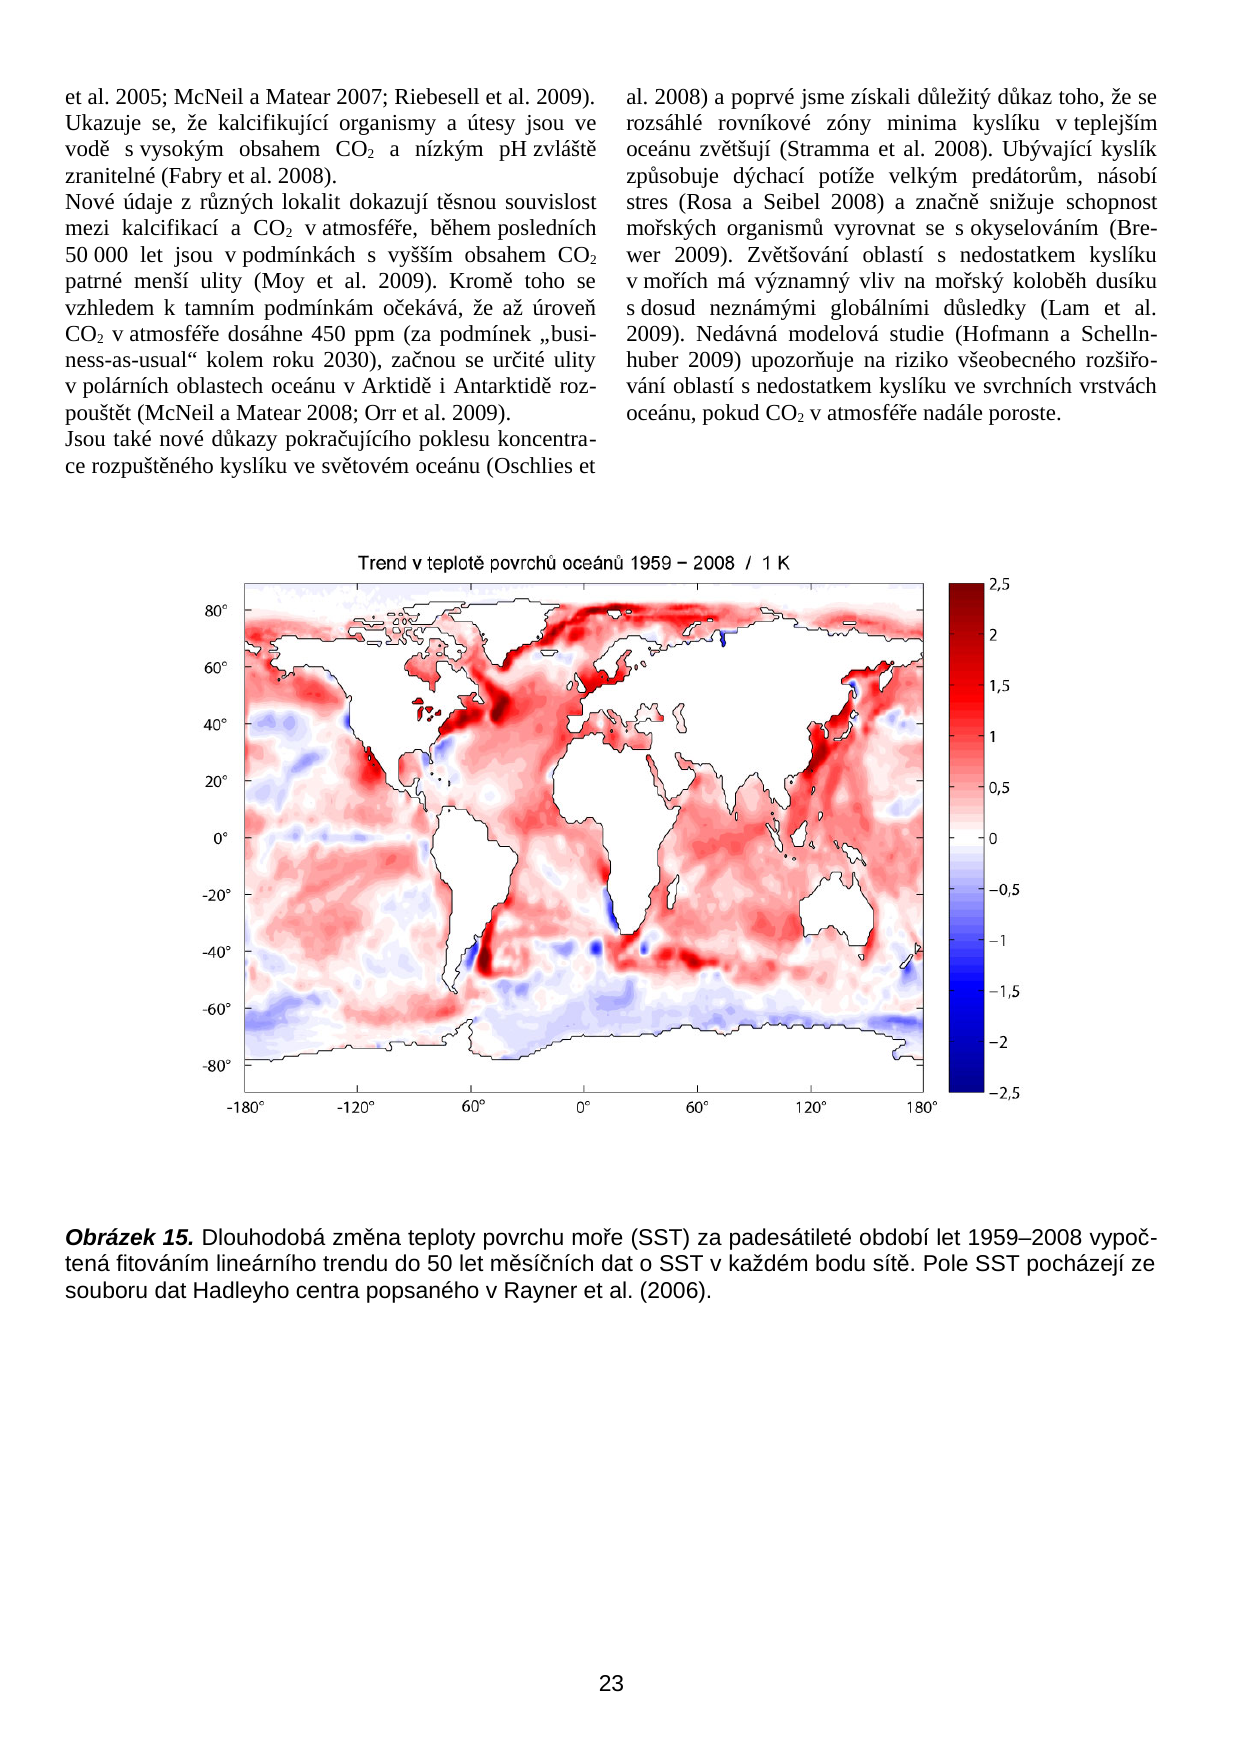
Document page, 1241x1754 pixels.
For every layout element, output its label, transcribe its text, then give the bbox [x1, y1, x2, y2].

text Nové údaje z různých lokalit dokazují těsnou souvislost mezi kalcifikací a CO2 v atmosféře, během posledních 50 000 let jsou v podmínkách s vyšším obsahem CO2 patrné menší ulity (Moy et al. 2009). Kromě toho se vzhle­dem k tamním podmínkám očekává, že až úroveň CO2 v atmosféře dosáhne 450 ppm (za podmínek „busi­ness-as-usual“ kolem roku 2030), začnou se určité ulity v polárních oblastech oceánu v Arktidě i Antarktidě roz­pouštět (McNeil a Matear 2008; Orr et al. 2009). [65, 188, 597, 425]
text al. 2008) a poprvé jsme získali důležitý důkaz toho, že se rozsáhlé rovníkové zóny minima kyslíku v teplejším oceánu zvětšují (Stramma et al. 2008). Ubývající kyslík způsobuje dýchací potíže velkým predátorům, násobí stres (Rosa a Seibel 2008) a značně snižuje schopnost mořských organismů vyrovnat se s okyselováním (Bre­wer 2009). Zvětšování oblastí s nedostatkem kyslíku v mořích má významný vliv na mořský koloběh dusíku s dosud neznámými globálními důsledky (Lam et al. 2009). Nedávná modelová studie (Hofmann a Schelln­huber 2009) upozorňuje na riziko všeobecného rozšiřo­vání oblastí s nedostatkem kyslíku ve svrchních vrstvách oceánu, pokud CO2 v atmosféře nadále poroste. [626, 83, 1157, 425]
picture [115, 478, 1108, 1224]
text et al. 2005; McNeil a Matear 2007; Riebesell et al. 2009). Ukazuje se, že kalcifikující orga­nis­my a útesy jsou ve vodě s vyso­kým obsahem CO2 a nízkým pH zvláště zranitelné (Fabry et al. 2008). [65, 83, 597, 188]
text Obrázek 15. Dlouhodobá změna teploty povrchu moře (SST) za padesátileté období let 1959–2008 vypoč­tená fi­továním lineárního trendu do 50 let měsíčních dat o SST v každém bodu sítě. Pole SST pocházejí ze sou­boru dat Hadleyho centra popsaného v Rayner et al. (2006). [65, 1224, 1157, 1303]
text Jsou také nové důkazy pokračujícího poklesu koncentra­ce rozpuštěného kyslíku ve světovém oceánu (Oschlies et [65, 425, 597, 478]
